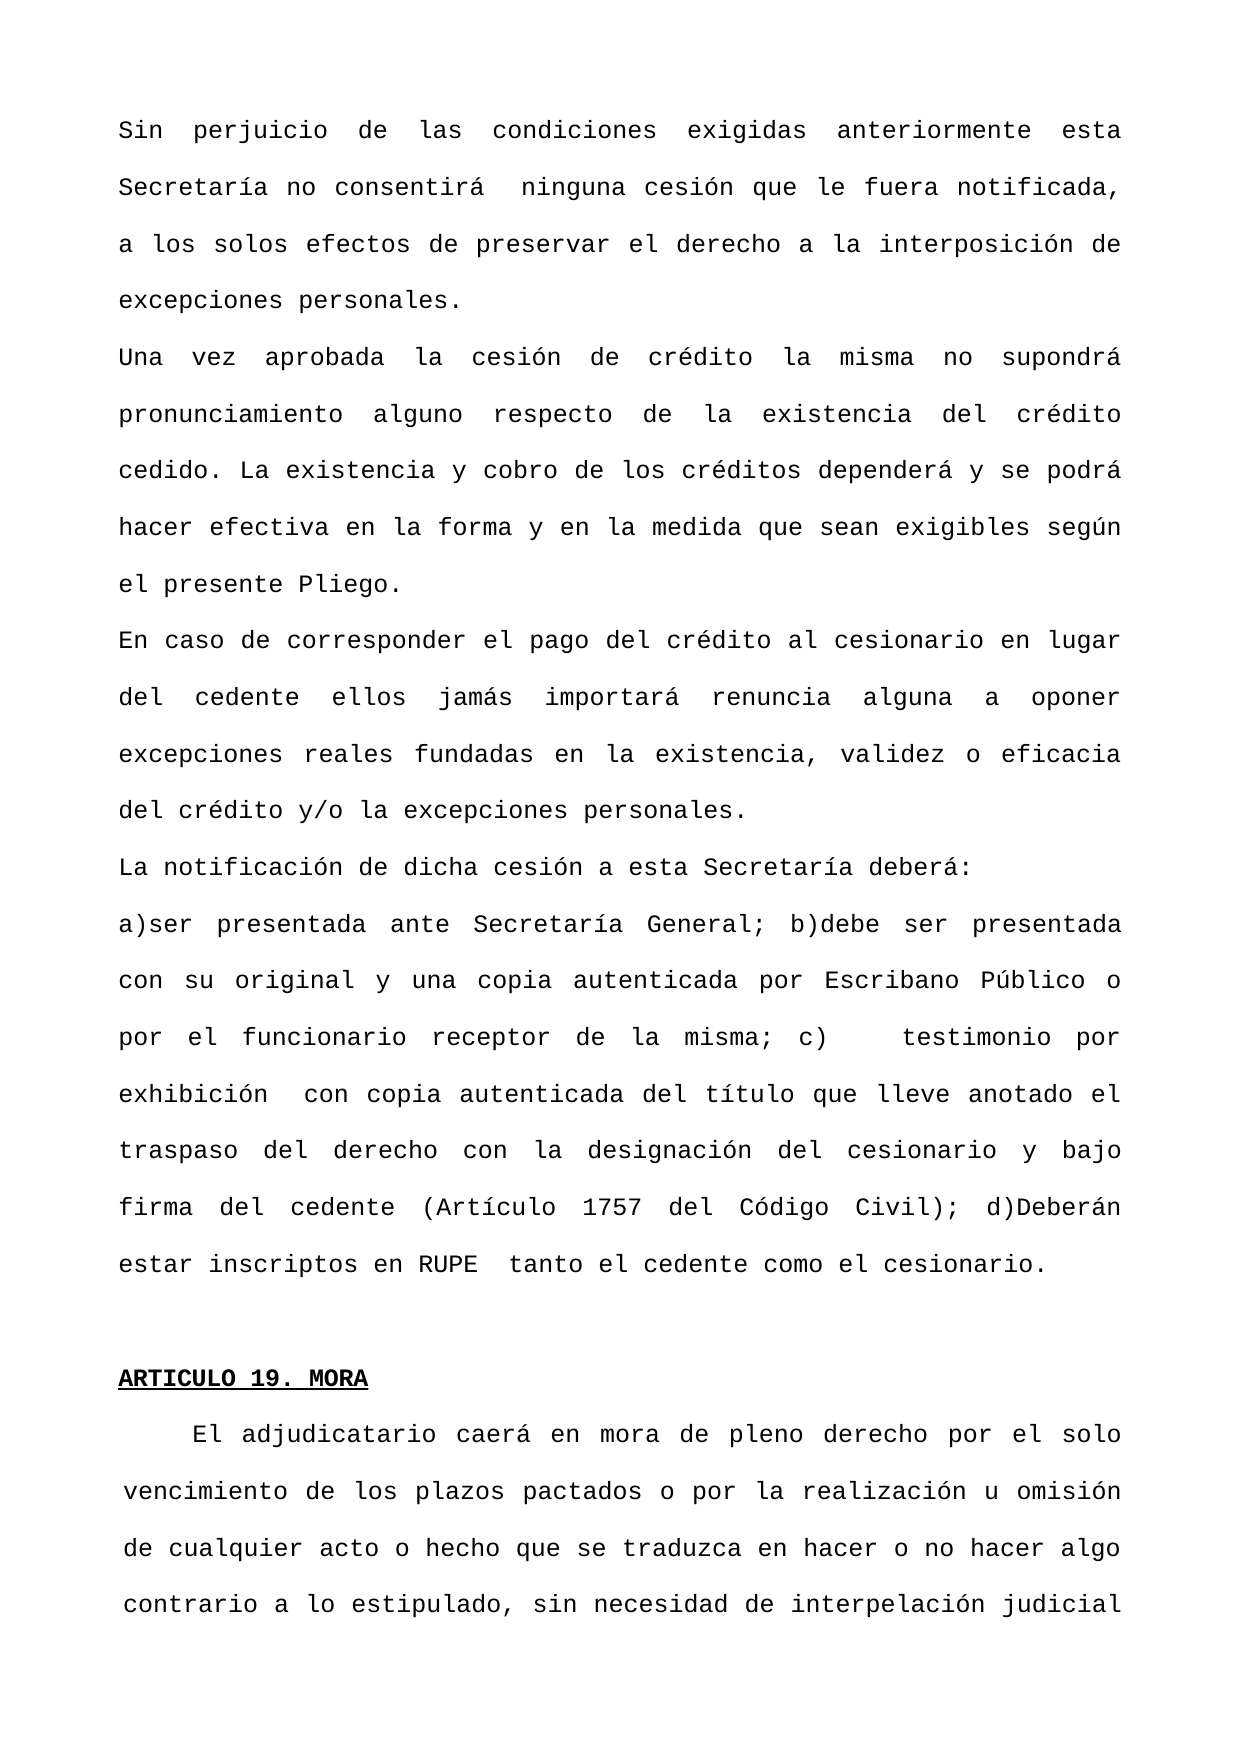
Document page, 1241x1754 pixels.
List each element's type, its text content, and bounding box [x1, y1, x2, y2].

text a)ser presentada ante Secretaría General; b)debe ser presentada con su original y una copia autenticada por Escribano Público o por el funcionario receptor de la misma; c) testimonio por exhibición con copia autenticada del título que lleve anotado el traspaso del derecho con la designación del cesionario y bajo firma del cedente (Artículo 1757 del Código Civil); d)Deberán estar inscriptos en RUPE tanto el cedente como el cesionario. [118, 911, 1122, 1280]
text Una vez aprobada la cesión de crédito la misma no supondrá pronunciamiento alguno respecto de la existencia del crédito cedido. La existencia y cobro de los créditos dependerá y se podrá hacer efectiva en la forma y en la medida que sean exigibles según el presente Pliego. [118, 345, 1122, 600]
text ARTICULO 19. MORA [118, 1365, 1122, 1393]
text Sin perjuicio de las condiciones exigidas anteriormente esta Secretaría no consentirá ninguna cesión que le fuera notificada, a los solos efectos de preservar el derecho a la interposición de excepciones personales. [118, 118, 1122, 316]
text En caso de corresponder el pago del crédito al cesionario en lugar del cedente ellos jamás importará renuncia alguna a oponer excepciones reales fundadas en la existencia, validez o eficacia del crédito y/o la excepciones personales. [118, 628, 1122, 826]
text La notificación de dicha cesión a esta Secretaría deberá: [118, 855, 1122, 883]
text El adjudicatario caerá en mora de pleno derecho por el solo vencimiento de los plazos pactados o por la realización u omisión de cualquier acto o hecho que se traduzca en hacer o no hacer algo contrario a lo estipulado, sin necesidad de interpelación judicial [123, 1422, 1122, 1620]
